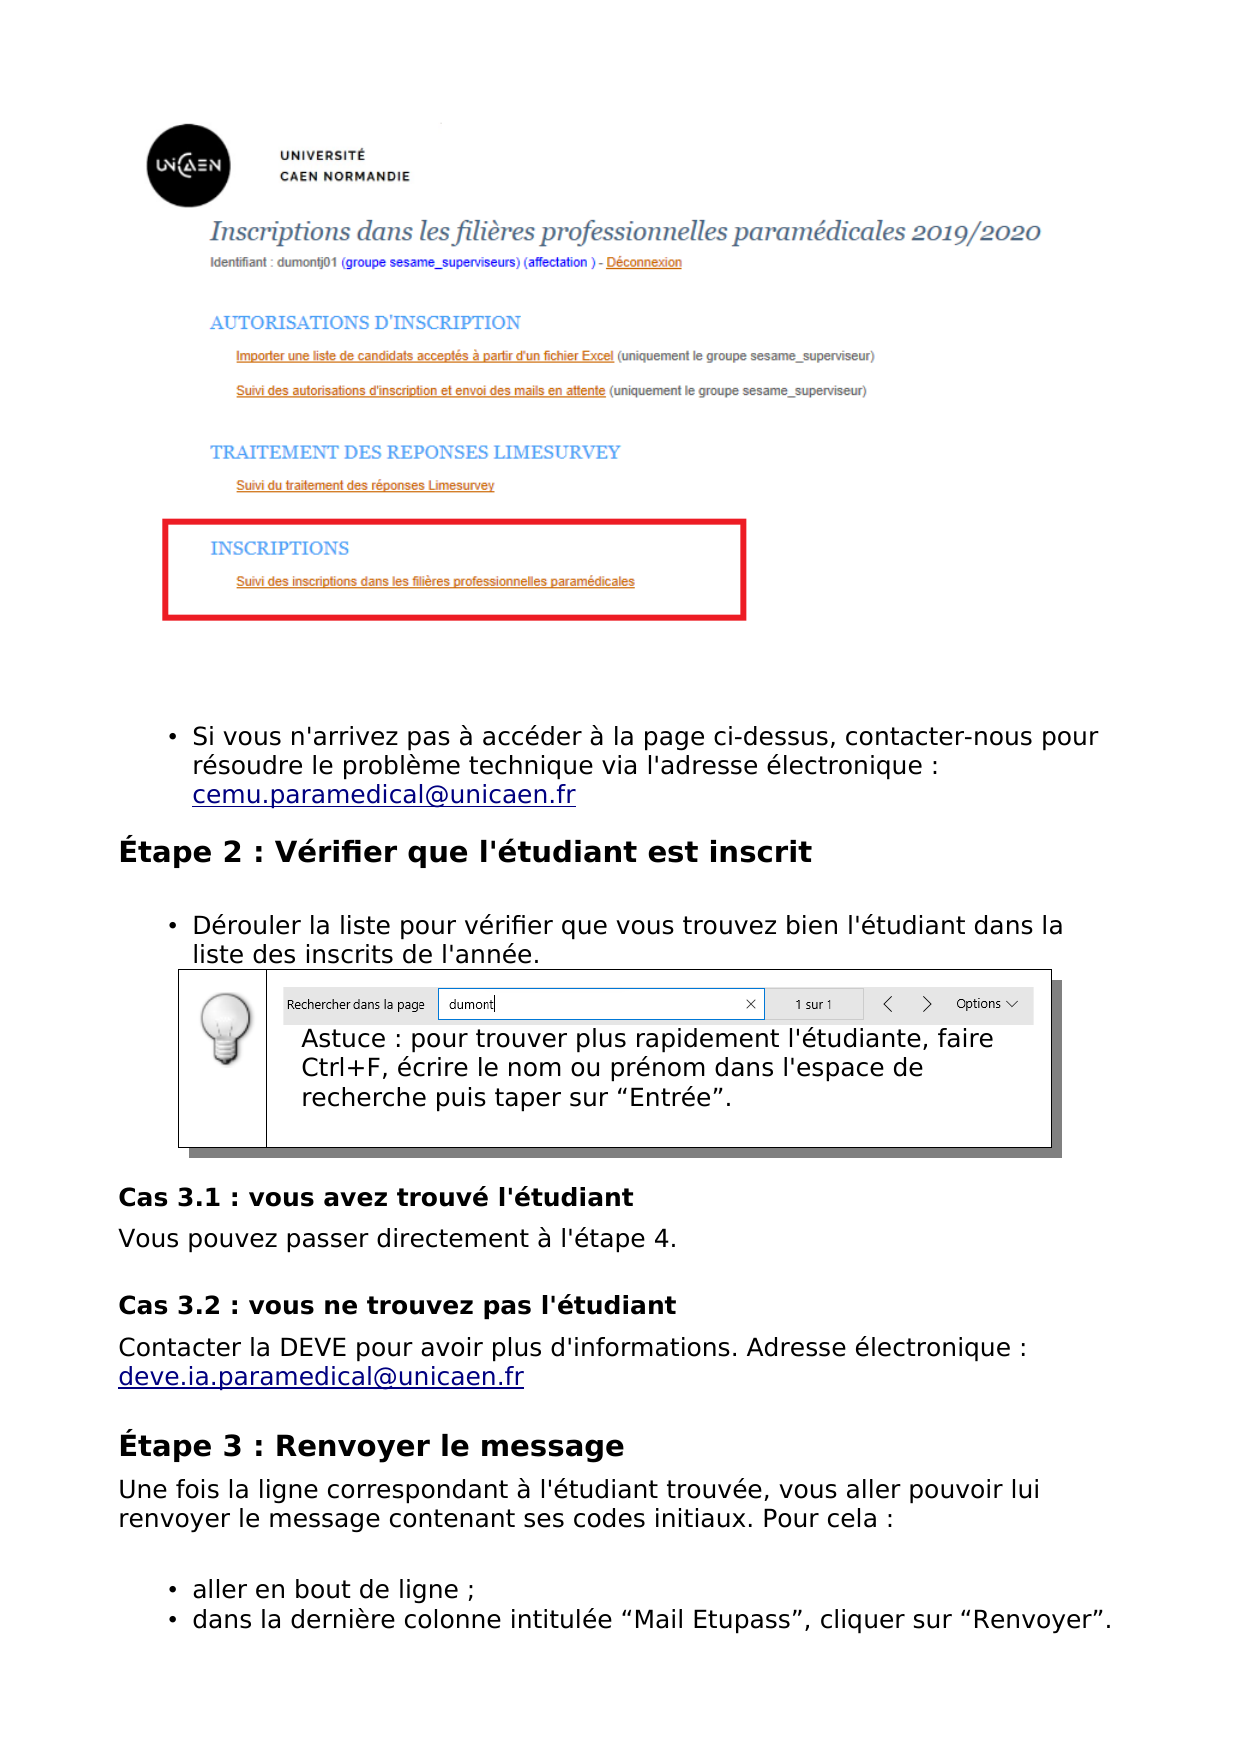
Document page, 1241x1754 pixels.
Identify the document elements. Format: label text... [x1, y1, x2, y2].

subtitle Étape 2 : Vérifier que l'étudiant est inscrit [118, 835, 1122, 869]
subtitle Cas 3.1 : vous avez trouvé l'étudiant [118, 1183, 1122, 1212]
table_header Astuce : pour trouver plus rapidement l'étudiante, faire Ctrl+F, écrire le nom ou prénom dans l'espace de recherche puis taper sur “Entrée”. [267, 970, 1051, 1147]
picture [190, 992, 266, 1068]
list dans la dernière colonne intitulée “Mail Etupass”, cliquer sur “Renvoyer”. [177, 1605, 1122, 1634]
picture [118, 118, 1123, 652]
list aller en bout de ligne ; [177, 1576, 1122, 1605]
list Dérouler la liste pour vérifier que vous trouvez bien l'étudiant dans la liste des inscrits de l'année. [177, 911, 1122, 969]
text Une fois la ligne correspondant à l'étudiant trouvée, vous aller pouvoir lui renvoyer le message contenant ses codes initiaux. Pour cela : [118, 1475, 1122, 1534]
table_header [179, 970, 266, 1147]
subtitle Cas 3.2 : vous ne trouvez pas l'étudiant [118, 1291, 1122, 1321]
list Si vous n'arrivez pas à accéder à la page ci-dessus, contacter-nous pour résoudre le problème technique via l'adresse électronique : cemu.paramedical@unicaen.fr [177, 722, 1122, 810]
subtitle Étape 3 : Renvoyer le message [118, 1429, 1122, 1463]
text Contacter la DEVE pour avoir plus d'informations. Adresse électronique : deve.ia.paramedical@unicaen.fr [118, 1333, 1122, 1391]
text Vous pouvez passer directement à l'étape 4. [118, 1225, 1122, 1254]
picture [283, 987, 1034, 1025]
